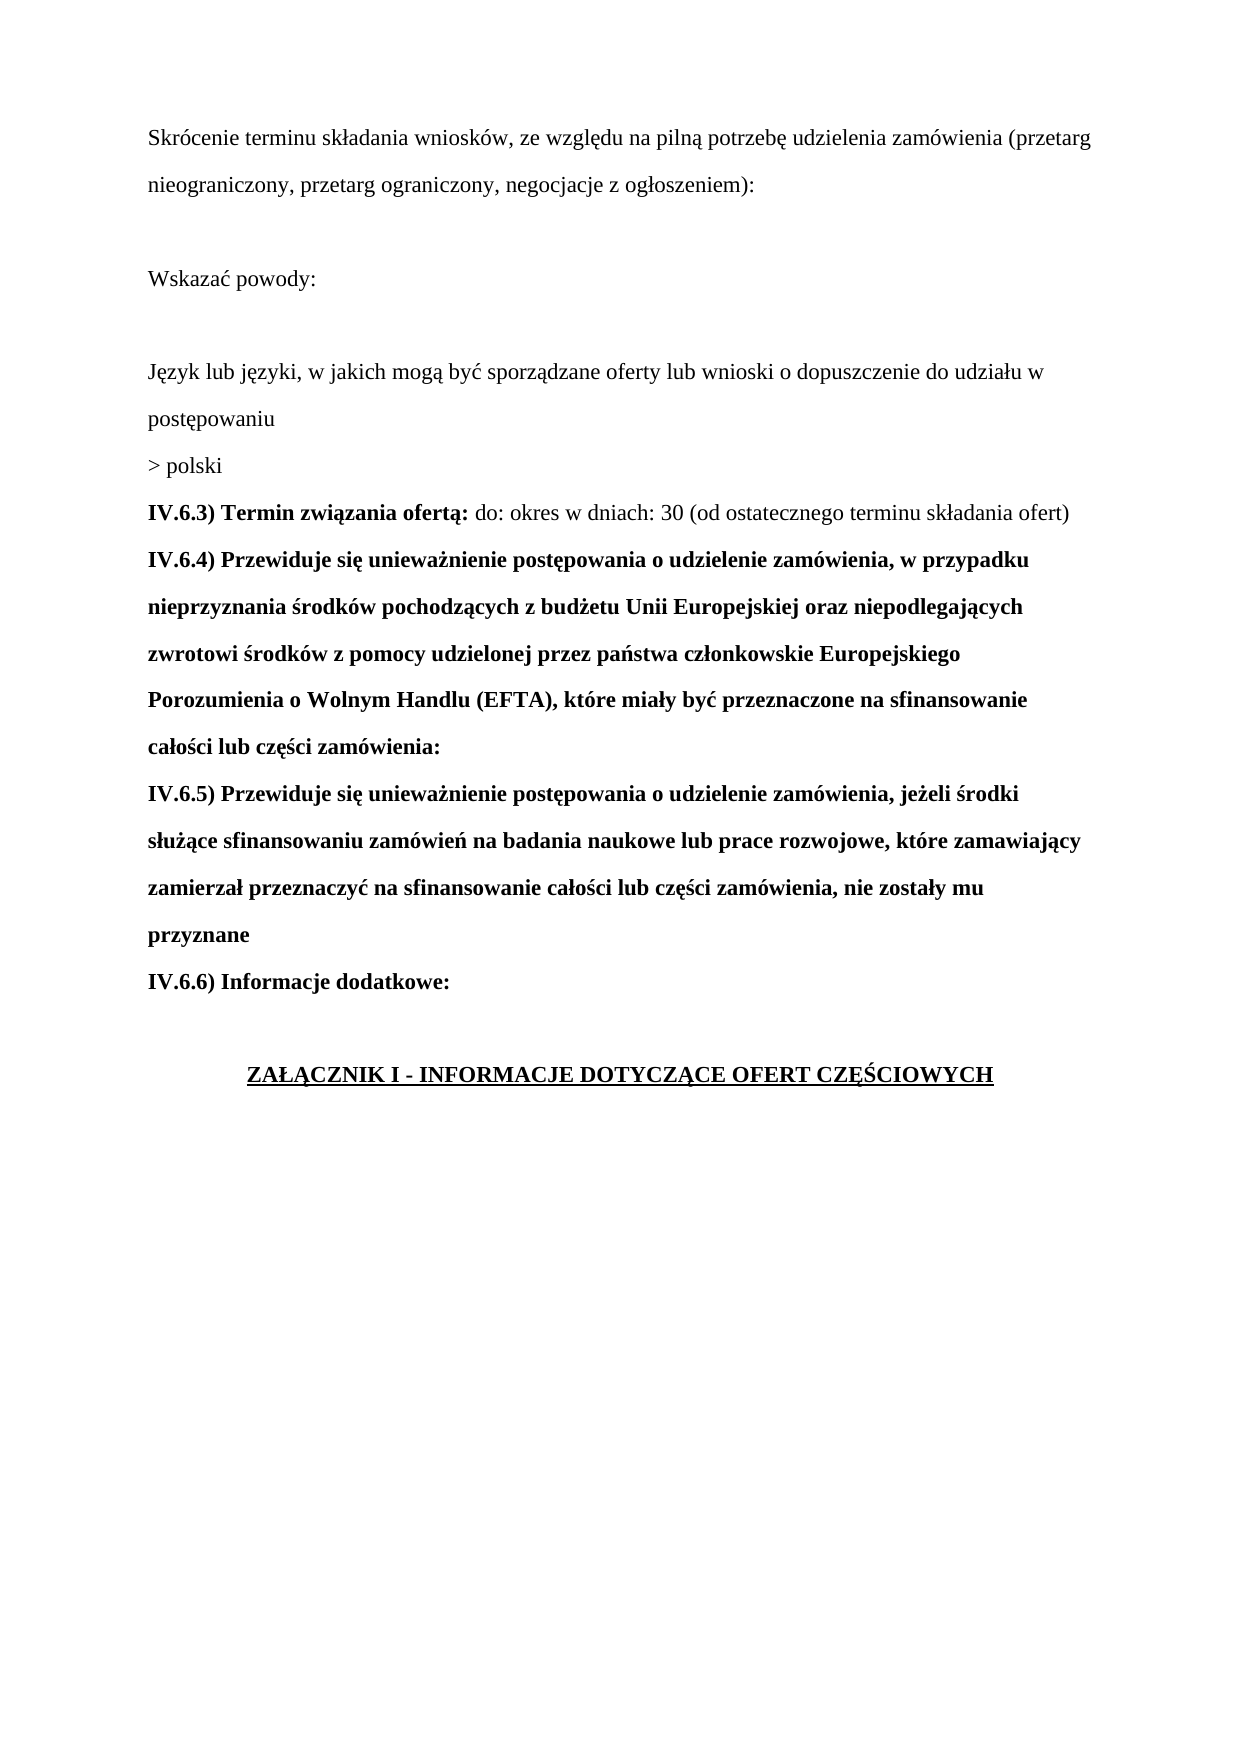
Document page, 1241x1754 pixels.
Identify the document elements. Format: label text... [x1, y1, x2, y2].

text ZAŁĄCZNIK I - INFORMACJE DOTYCZĄCE OFERT CZĘŚCIOWYCH [148, 1041, 1093, 1088]
text Skrócenie terminu składania wniosków, ze względu na pilną potrzebę udzielenia zamówienia (przetarg nieograniczony, przetarg ograniczony, negocjacje z ogłoszeniem): Wskazać powody: Język lub języki, w jakich mogą być sporządzane oferty lub wnioski o dopuszczenie do udziału w postępowaniu > polski IV.6.3) Termin związania ofertą: do: okres w dniach: 30 (od ostatecznego terminu składania ofert) IV.6.4) Przewiduje się unieważnienie postępowania o udzielenie zamówienia, w przypadku nieprzyznania środków pochodzących z budżetu Unii Europejskiej oraz niepodlegających zwrotowi środków z pomocy udzielonej przez państwa członkowskie Europejskiego Porozumienia o Wolnym Handlu (EFTA), które miały być przeznaczone na sfinansowanie całości lub części zamówienia: IV.6.5) Przewiduje się unieważnienie postępowania o udzielenie zamówienia, jeżeli środki służące sfinansowaniu zamówień na badania naukowe lub prace rozwojowe, które zamawiający zamierzał przeznaczyć na sfinansowanie całości lub części zamówienia, nie zostały mu przyznane IV.6.6) Informacje dodatkowe: [148, 103, 1093, 1041]
